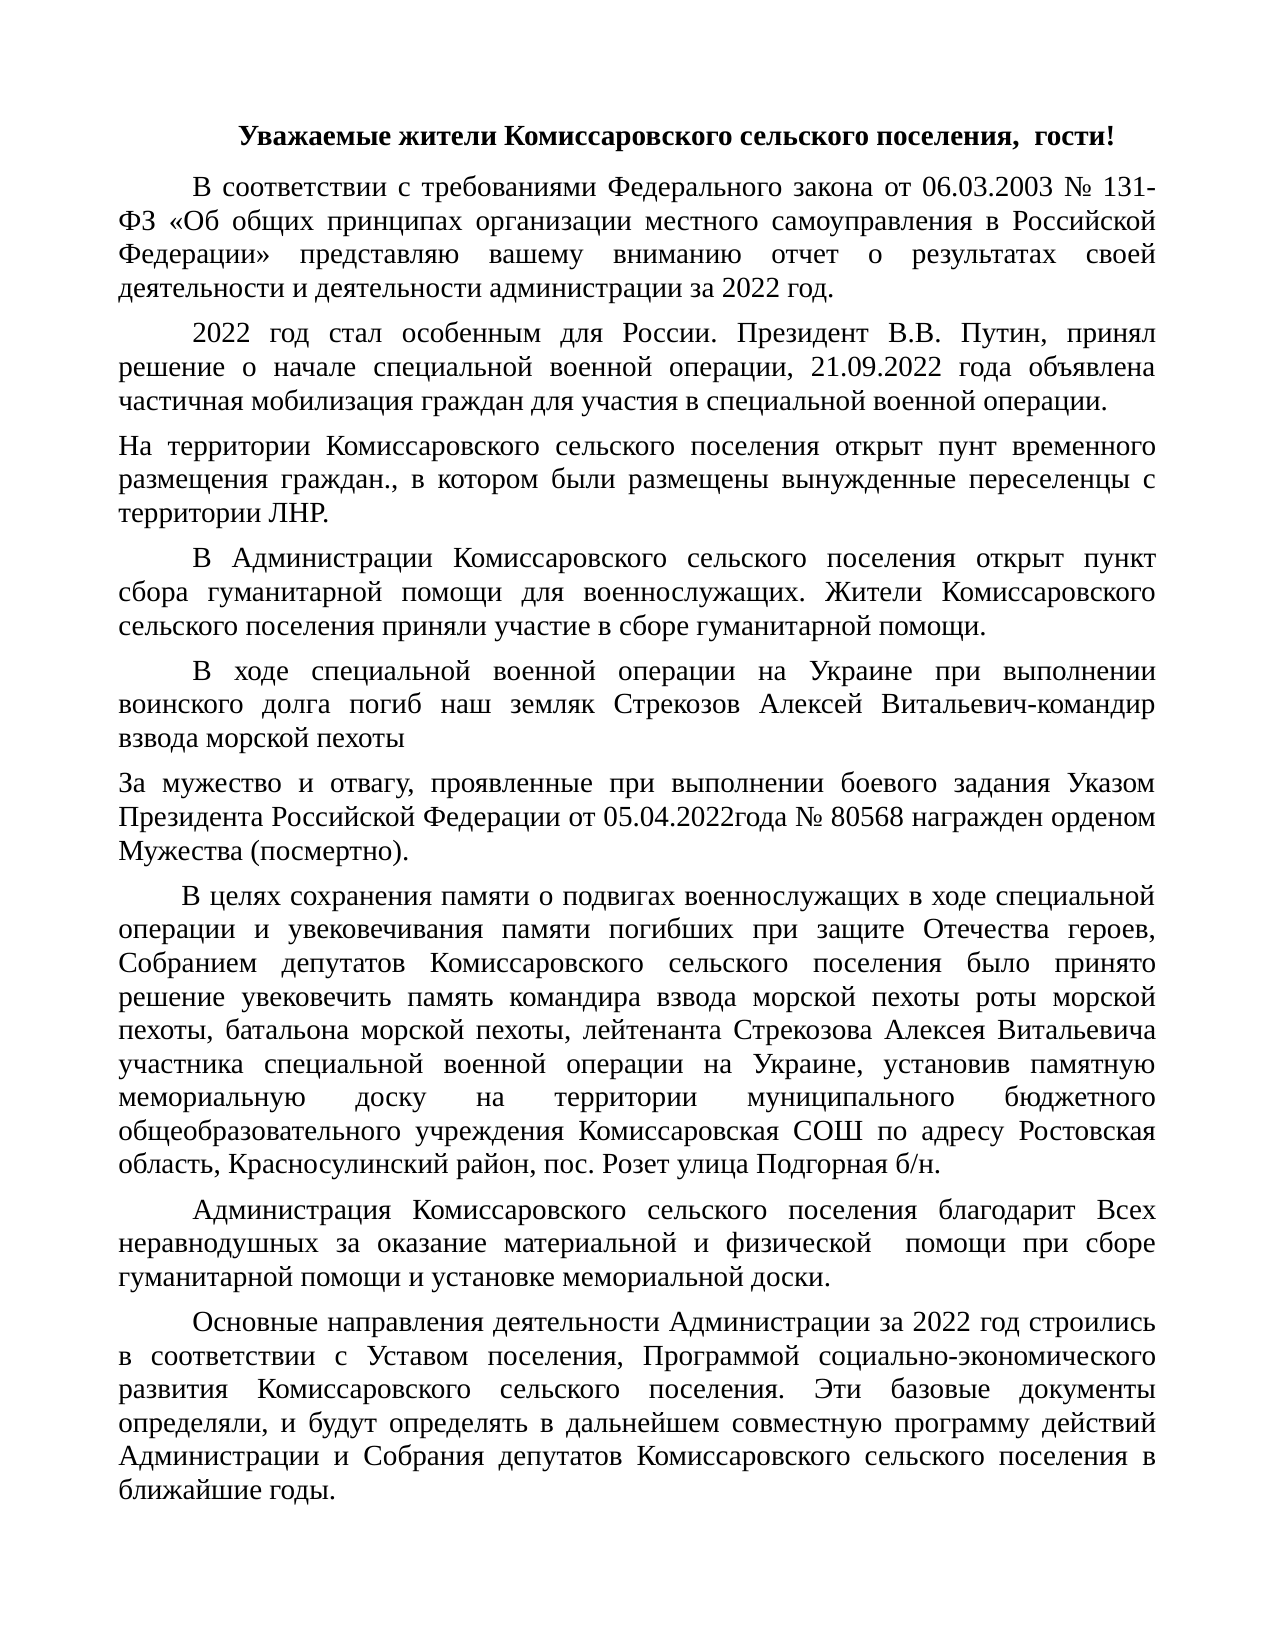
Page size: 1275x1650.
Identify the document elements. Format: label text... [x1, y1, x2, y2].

text 2022 год стал особенным для России. Президент В.В. Путин, принял решение о начале специальной военной операции, 21.09.2022 года объявлена частичная мобилизация граждан для участия в специальной военной операции. [118, 316, 1157, 416]
text На территории Комиссаровского сельского поселения открыт пунт временного размещения граждан., в котором были размещены вынужденные переселенцы с территории ЛНР. [118, 428, 1157, 529]
text Уважаемые жители Комиссаровского сельского поселения, гости! [118, 118, 1157, 152]
text В Администрации Комиссаровского сельского поселения открыт пункт сбора гуманитарной помощи для военнослужащих. Жители Комиссаровского сельского поселения приняли участие в сборе гуманитарной помощи. [118, 541, 1157, 641]
text В ходе специальной военной операции на Украине при выполнении воинского долга погиб наш земляк Стрекозов Алексей Витальевич-командир взвода морской пехоты [118, 653, 1157, 754]
text За мужество и отвагу, проявленные при выполнении боевого задания Указом Президента Российской Федерации от 05.04.2022года № 80568 награжден орденом Мужества (посмертно). [118, 766, 1157, 866]
text Основные направления деятельности Администрации за 2022 год строились в соответствии с Уставом поселения, Программой социально-экономического развития Комиссаровского сельского поселения. Эти базовые документы определяли, и будут определять в дальнейшем совместную программу действий Администрации и Собрания депутатов Комиссаровского сельского поселения в ближайшие годы. [118, 1304, 1157, 1506]
text В целях сохранения памяти о подвигах военнослужащих в ходе специальной операции и увековечивания памяти погибших при защите Отечества героев, Собранием депутатов Комиссаровского сельского поселения было принято решение увековечить память командира взвода морской пехоты роты морской пехоты, батальона морской пехоты, лейтенанта Стрекозова Алексея Витальевича участника специальной военной операции на Украине, установив памятную мемориальную доску на территории муниципального бюджетного общеобразовательного учреждения Комиссаровская СОШ по адресу Ростовская область, Красносулинский район, пос. Розет улица Подгорная б/н. [118, 878, 1157, 1180]
text Администрация Комиссаровского сельского поселения благодарит Всех неравнодушных за оказание материальной и физической помощи при сборе гуманитарной помощи и установке мемориальной доски. [118, 1192, 1157, 1292]
text В соответствии с требованиями Федерального закона от 06.03.2003 № 131-ФЗ «Об общих принципах организации местного самоуправления в Российской Федерации» представляю вашему вниманию отчет о результатах своей деятельности и деятельности администрации за 2022 год. [118, 169, 1157, 304]
